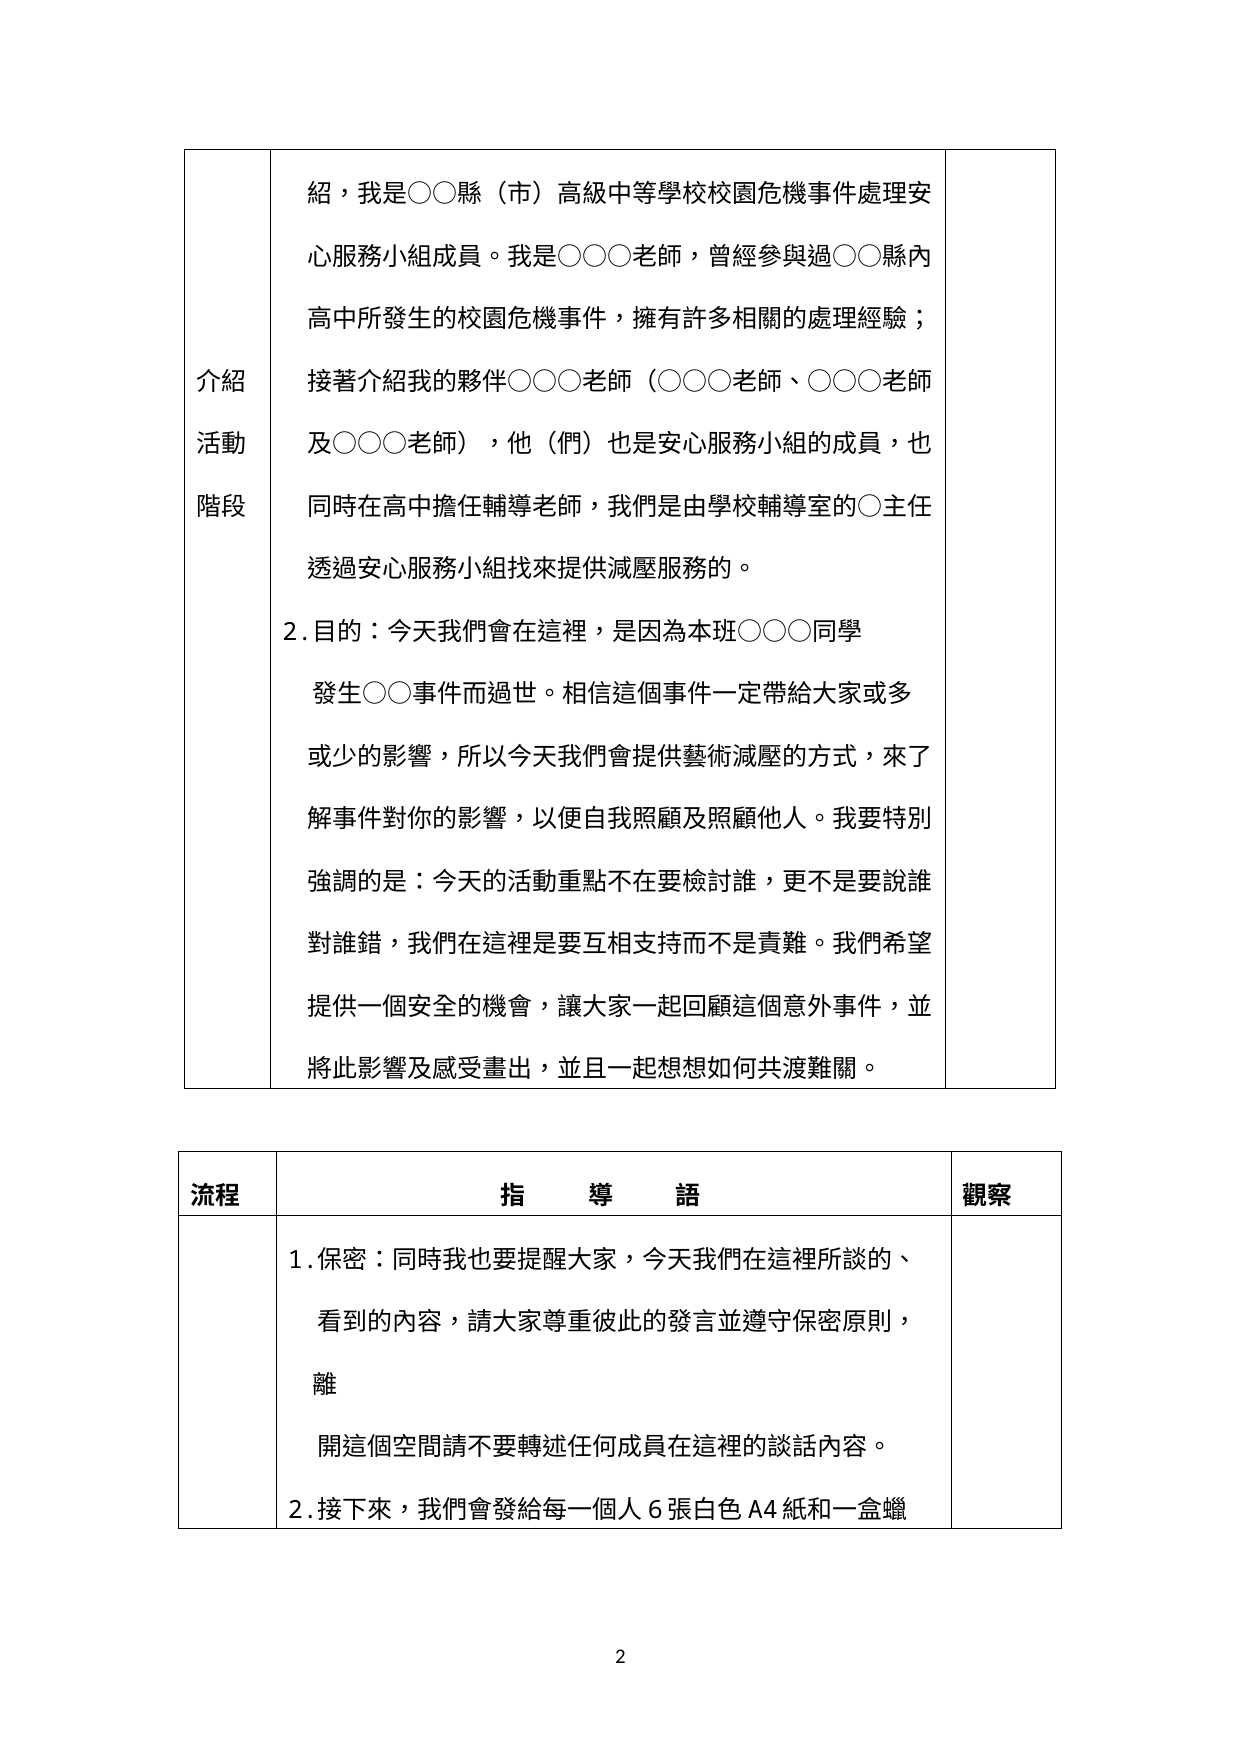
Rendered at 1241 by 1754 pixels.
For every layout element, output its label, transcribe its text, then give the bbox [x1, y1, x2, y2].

table_header 指 導 語 [277, 1152, 951, 1215]
table_cell [946, 150, 1055, 1088]
table_cell [952, 1216, 1061, 1528]
table_cell 紹，我是○○縣（市）高級中等學校校園危機事件處理安心服務小組成員。我是○○○老師，曾經參與過○○縣內高中所發生的校園危機事件，擁有許多相關的處理經驗；接著介紹我的夥伴○○○老師（○○○老師、○○○老師及○○○老師），他（們）也是安心服務小組的成員，也同時在高中擔任輔導老師，我們是由學校輔導室的○主任透過安心服務小組找來提供減壓服務的。 2.目的：今天我們會在這裡，是因為本班○○○同學 發生○○事件而過世。相信這個事件一定帶給大家或多或少的影響，所以今天我們會提供藝術減壓的方式，來了解事件對你的影響，以便自我照顧及照顧他人。我要特別強調的是：今天的活動重點不在要檢討誰，更不是要說誰對誰錯，我們在這裡是要互相支持而不是責難。我們希望提供一個安全的機會，讓大家一起回顧這個意外事件，並將此影響及感受畫出，並且一起想想如何共渡難關。 [271, 150, 945, 1088]
table_cell 1.保密：同時我也要提醒大家，今天我們在這裡所談的、 看到的內容，請大家尊重彼此的發言並遵守保密原則，離 開這個空間請不要轉述任何成員在這裡的談話內容。 2.接下來，我們會發給每一個人6張白色A4紙和一盒蠟 [277, 1216, 951, 1528]
table_cell 介紹活動階段 [185, 150, 270, 1088]
table_header 觀察 [952, 1152, 1061, 1215]
table_header 流程 [179, 1152, 276, 1215]
table_cell [179, 1216, 276, 1528]
